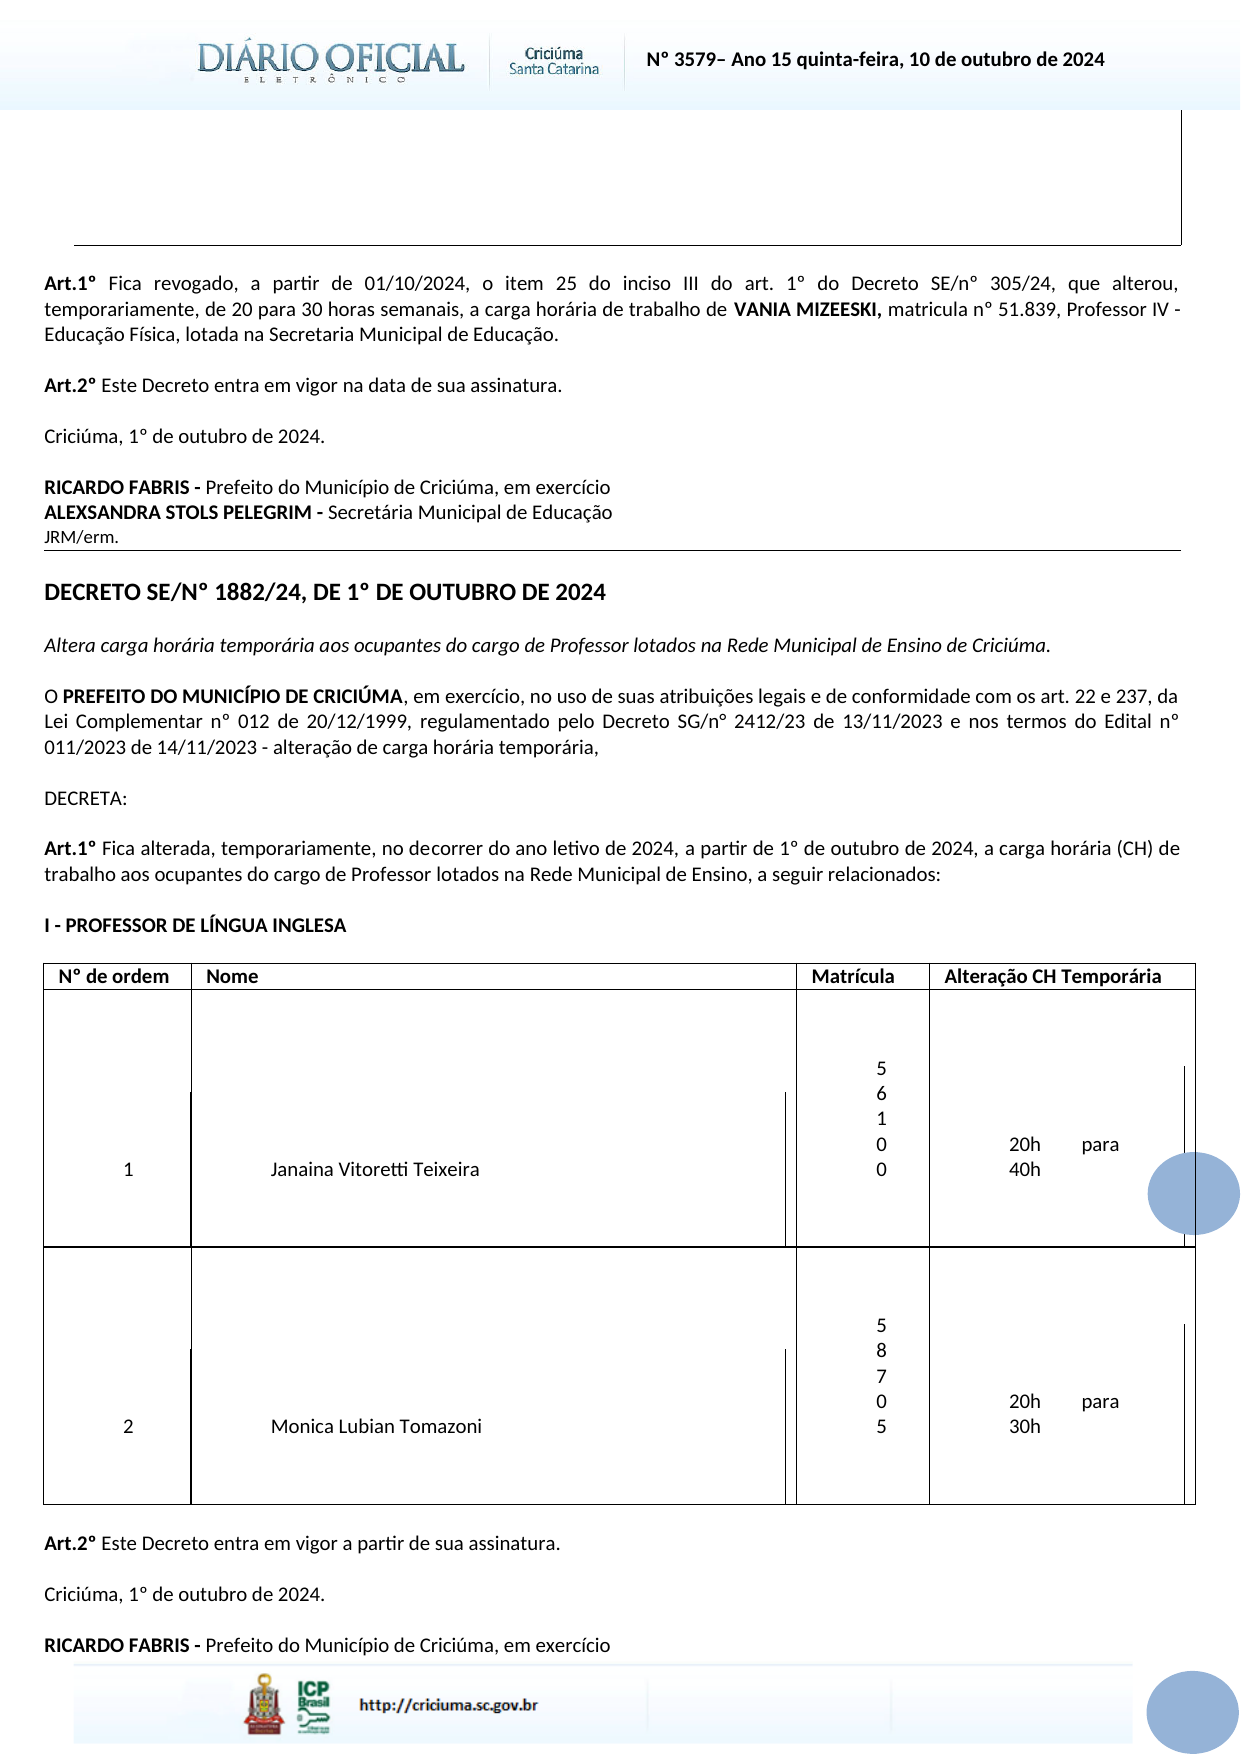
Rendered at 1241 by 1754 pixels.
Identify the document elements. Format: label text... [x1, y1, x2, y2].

text Altera carga horária temporária aos ocupantes do cargo de Professor lotados na Rede Municipal de Ensino de Criciúma. [44, 632, 1181, 658]
table_cell 58705 [797, 1248, 929, 1504]
text RICARDO FABRIS - Prefeito do Município de Criciúma, em exercício [44, 474, 1181, 499]
text DECRETO SE/Nº 1882/24, DE 1º DE OUTUBRO DE 2024 [44, 576, 1181, 607]
text I - PROFESSOR DE LÍNGUA INGLESA [44, 912, 1181, 937]
table_header Matrícula [797, 964, 929, 989]
table_cell Janaina Vitoretti Teixeira [192, 990, 796, 1246]
text Art.1º Fica revogado, a partir de 01/10/2024, o item 25 do inciso III do art. 1º do Decreto SE/nº 305/24, que alterou, temporariamente, de 20 para 30 horas semanais, a carga horária de trabalho de VANIA MIZEESKI, matricula nº 51.839, Professor IV - Educação Física, lotada na Secretaria Municipal de Educação. [44, 271, 1181, 347]
table_cell 1 [44, 990, 191, 1246]
table_header Nome [192, 964, 796, 989]
table_header Alteração CH Temporária [930, 964, 1195, 989]
table_cell 20h para 40h [930, 990, 1195, 1246]
text Criciúma, 1º de outubro de 2024. [44, 1581, 1181, 1606]
text Art.2º Este Decreto entra em vigor a partir de sua assinatura. [44, 1530, 1181, 1556]
text DECRETA: [44, 785, 1181, 810]
text ALEXSANDRA STOLS PELEGRIM - Secretária Municipal de Educação [44, 499, 1181, 525]
text O PREFEITO DO MUNICÍPIO DE CRICIÚMA, em exercício, no uso de suas atribuições legais e de conformidade com os art. 22 e 237, da Lei Complementar nº 012 de 20/12/1999, regulamentado pelo Decreto SG/n° 2412/23 de 13/11/2023 e nos termos do Edital nº 011/2023 de 14/11/2023 - alteração de carga horária temporária, [44, 683, 1181, 759]
table_cell 20h para 30h [930, 1248, 1195, 1504]
table_cell 56100 [797, 990, 929, 1246]
text JRM/erm. [44, 525, 1181, 550]
table_cell Monica Lubian Tomazoni [192, 1248, 796, 1504]
table_header Nº de ordem [44, 964, 191, 989]
text Criciúma, 1º de outubro de 2024. [44, 423, 1181, 448]
text Art.1º Fica alterada, temporariamente, no decorrer do ano letivo de 2024, a partir de 1º de outubro de 2024, a carga horária (CH) de trabalho aos ocupantes do cargo de Professor lotados na Rede Municipal de Ensino, a seguir relacionados: [44, 836, 1181, 886]
text RICARDO FABRIS - Prefeito do Município de Criciúma, em exercício [44, 1632, 1181, 1657]
table_cell 2 [44, 1248, 191, 1504]
text Art.2º Este Decreto entra em vigor na data de sua assinatura. [44, 372, 1181, 398]
